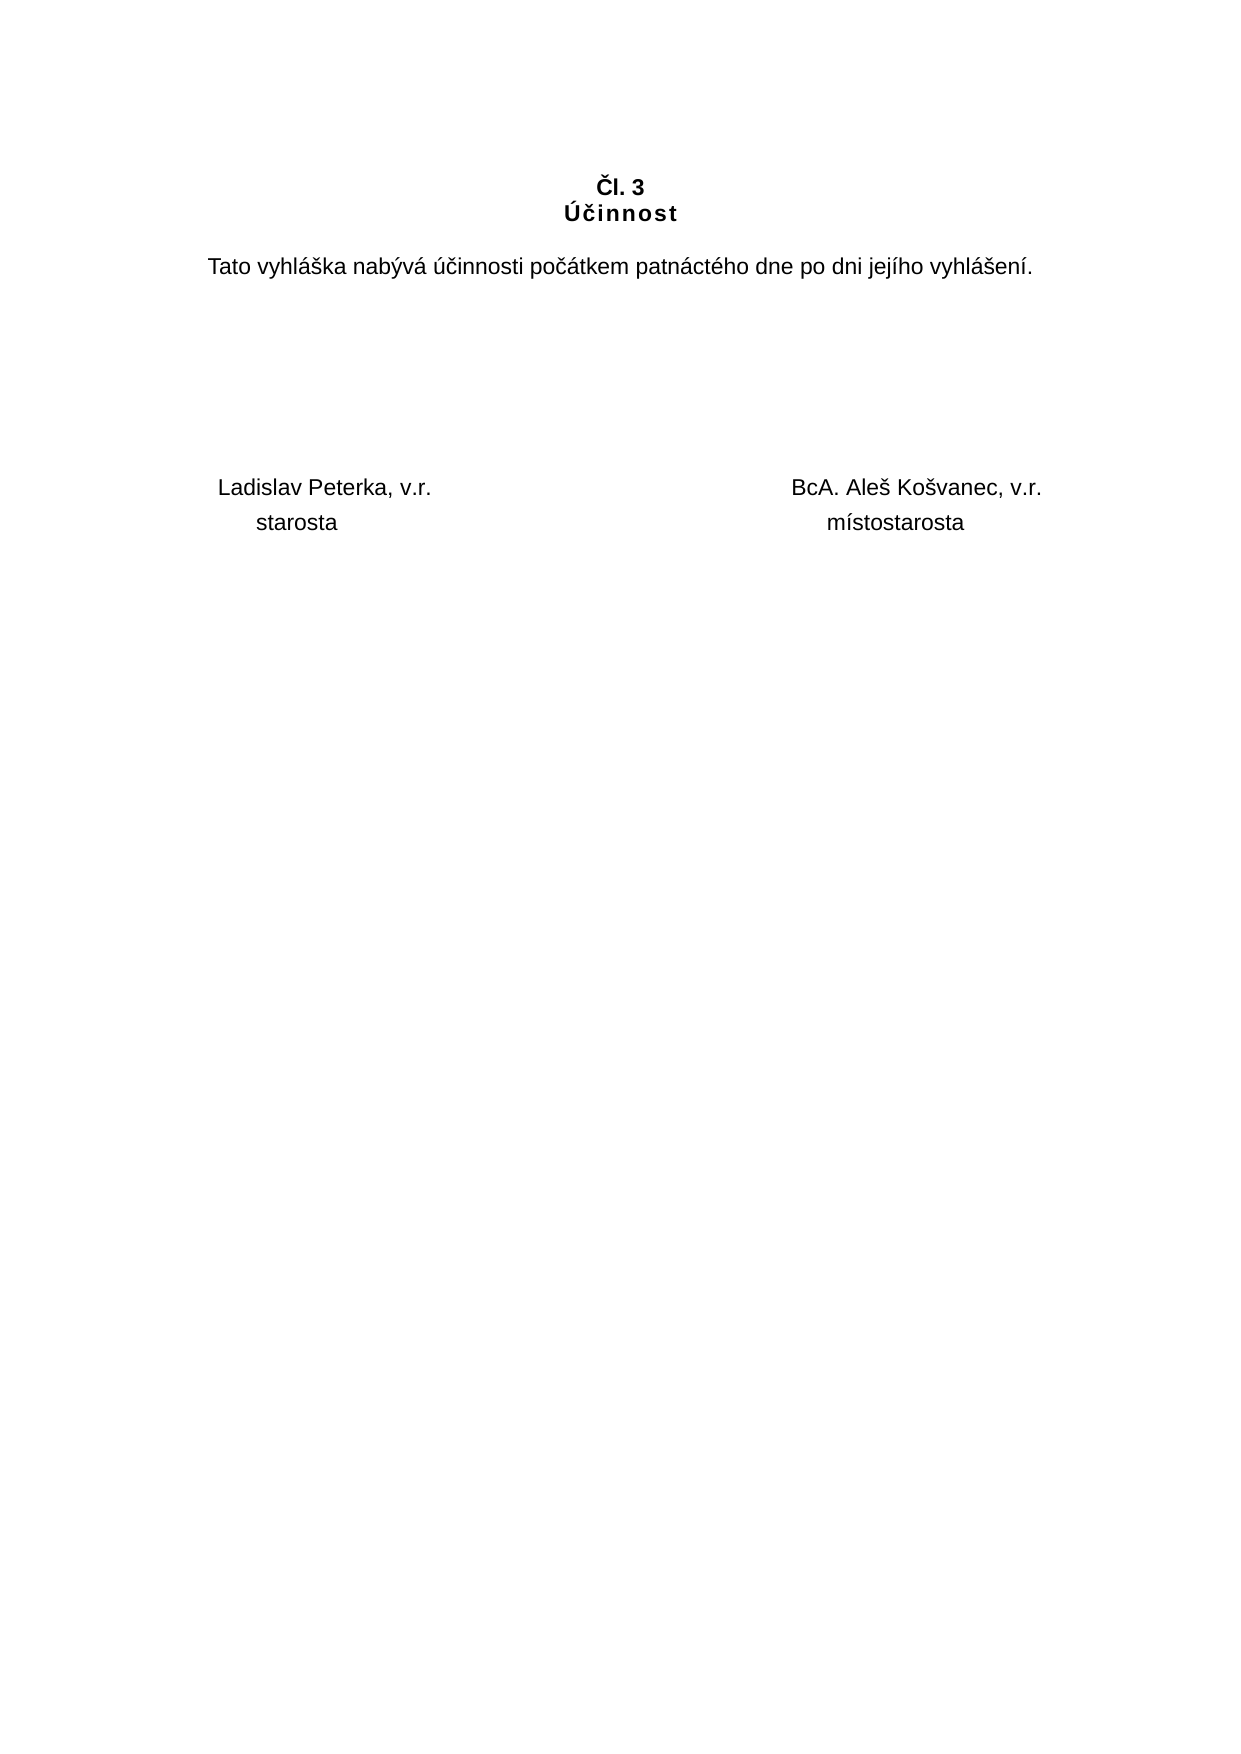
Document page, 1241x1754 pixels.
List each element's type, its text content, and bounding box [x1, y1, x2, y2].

text Tato vyhláška nabývá účinnosti počátkem patnáctého dne po dni jejího vyhlášení. [148, 253, 1093, 279]
text Ladislav Peterka, v.r. BcA. Aleš Košvanec, v.r. [148, 474, 1093, 501]
text Účinnost [148, 200, 1093, 227]
text starosta místostarosta [148, 508, 1093, 535]
text Čl. 3 [148, 174, 1093, 200]
